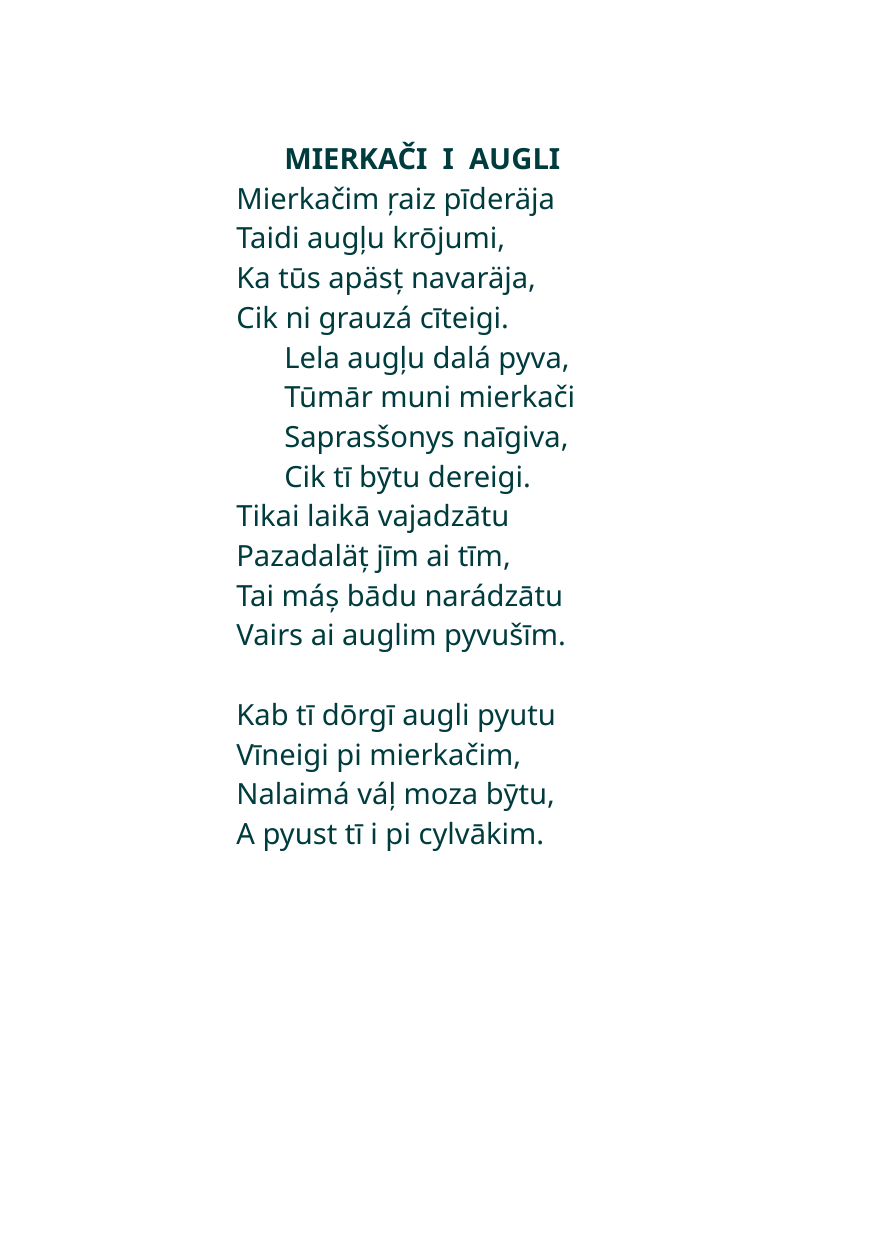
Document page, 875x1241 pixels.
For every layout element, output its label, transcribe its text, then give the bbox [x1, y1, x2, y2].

text Tai máș bādu narádzātu [236, 575, 815, 615]
text Taidi augļu krōjumi, [236, 218, 815, 257]
text Vīneigi pi mierkačim, [236, 734, 815, 773]
text Kab tī dōrgī augli pyutu [236, 694, 815, 734]
text Tikai laikā vajadzātu [236, 496, 815, 535]
text A pyust tī i pi cylvākim. [236, 813, 815, 853]
text Ka tūs apäsț navaräja, [236, 257, 815, 297]
text Pazadaläț jīm ai tīm, [236, 535, 815, 575]
text Cik tī bȳtu dereigi. [236, 456, 815, 496]
text Saprasšonys naīgiva, [236, 416, 815, 456]
text Mierkačim ŗaiz pīderäja [236, 178, 815, 218]
text Vairs ai auglim pyvušīm. [236, 615, 815, 654]
text Cik ni grauzá cīteigi. [236, 297, 815, 337]
text Tūmār muni mierkači [236, 377, 815, 416]
text Lela augļu dalá pyva, [236, 337, 815, 377]
text MIERKAČI I AUGLI [236, 138, 815, 178]
text Nalaimá váļ moza bȳtu, [236, 773, 815, 813]
